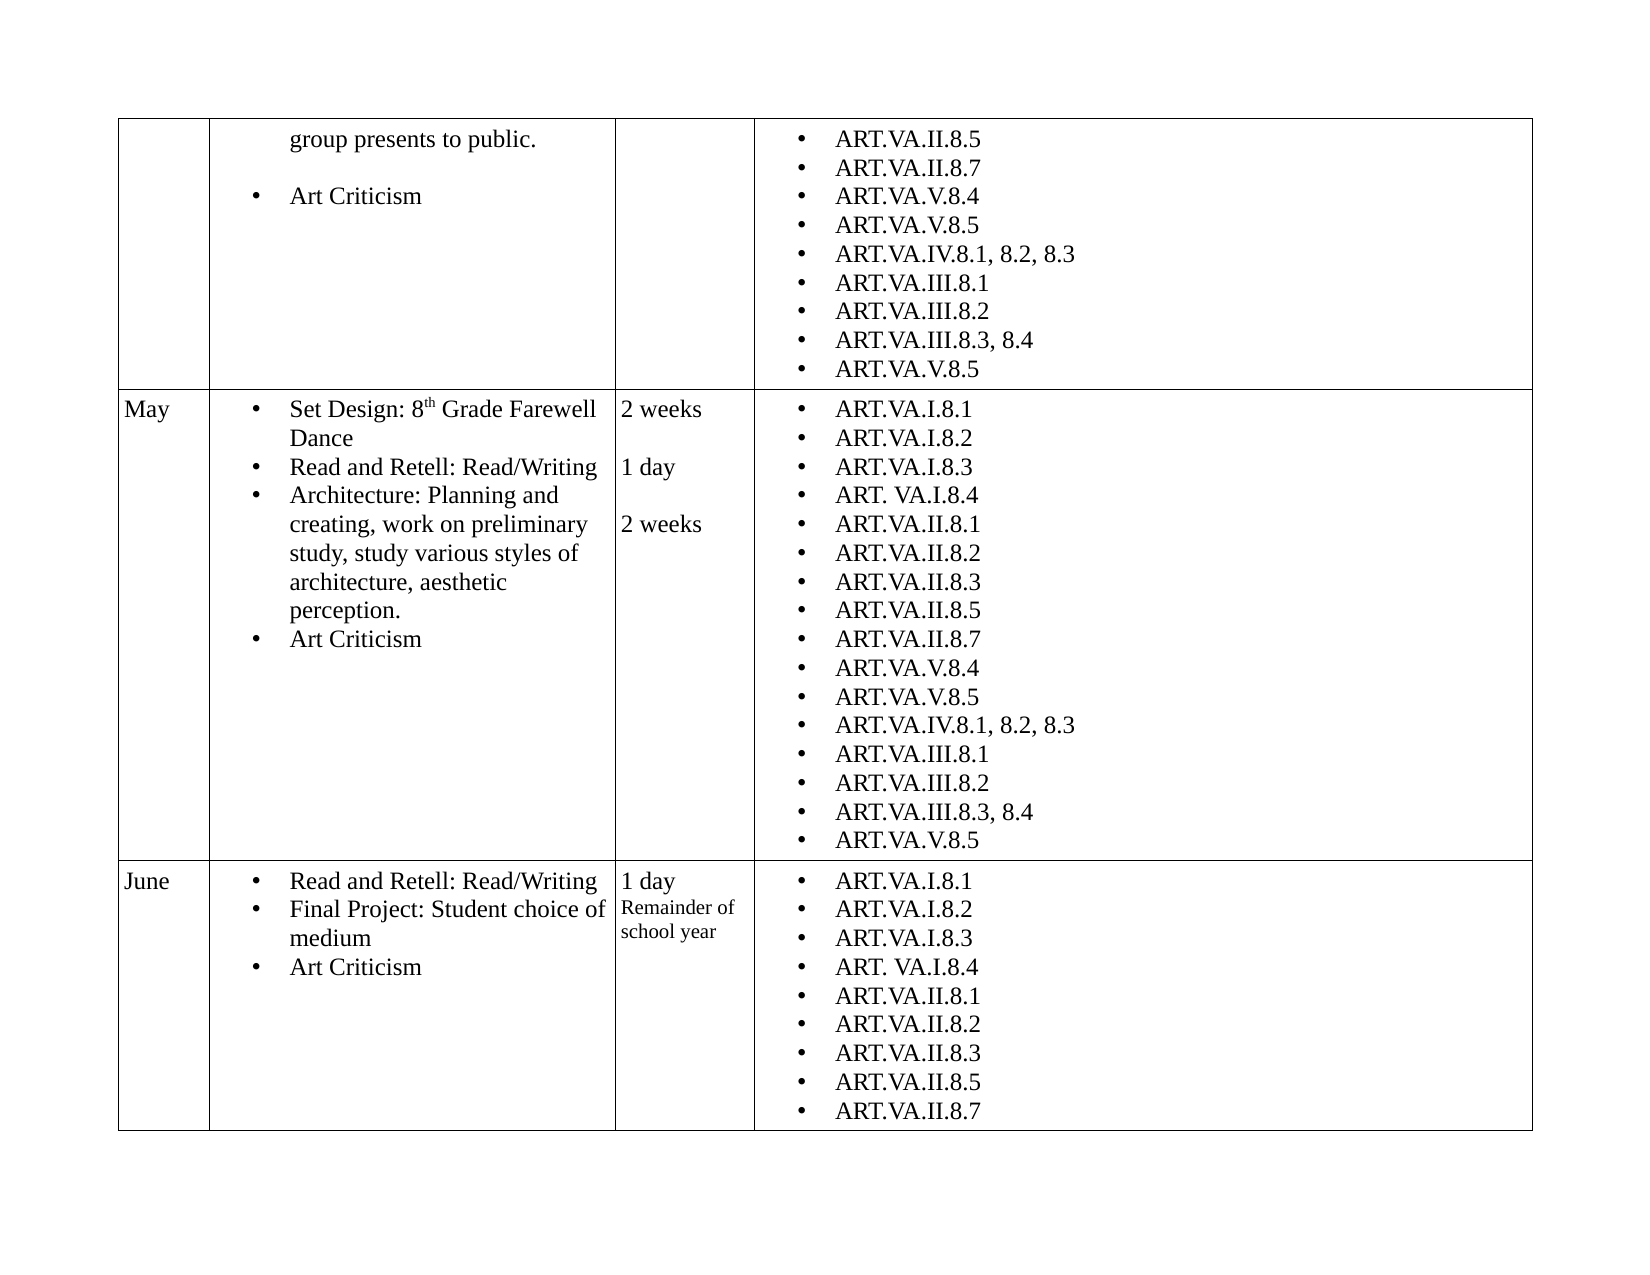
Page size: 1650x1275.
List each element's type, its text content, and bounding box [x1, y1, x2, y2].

table_cell ART.VA.I.8.1 ART.VA.I.8.2 ART.VA.I.8.3 ART. VA.I.8.4 ART.VA.II.8.1 ART.VA.II.8.2 ART.VA.II.8.3 ART.VA.II.8.5 ART.VA.II.8.7 ART.VA.V.8.4 ART.VA.V.8.5 ART.VA.IV.8.1, 8.2, 8.3 ART.VA.III.8.1 ART.VA.III.8.2 ART.VA.III.8.3, 8.4 ART.VA.V.8.5 [755, 390, 1532, 860]
table_cell ART.VA.I.8.1 ART.VA.I.8.2 ART.VA.I.8.3 ART. VA.I.8.4 ART.VA.II.8.1 ART.VA.II.8.2 ART.VA.II.8.3 ART.VA.II.8.5 ART.VA.II.8.7 ART.VA.V.8.4 ART.VA.V.8.5 ART.VA.IV.8.1, 8.2, 8.3 ART.VA.III.8.1 ART.VA.III.8.2 ART.VA.III.8.3, 8.4 ART.VA.V.8.5 [755, 119, 1532, 388]
table_cell group presents to public. Art Criticism [210, 119, 615, 388]
table_cell Read and Retell: Read/Writing Final Project: Student choice of medium Art Criticism [210, 861, 615, 1130]
table_cell May [119, 390, 209, 860]
table_cell [119, 119, 209, 388]
table_cell 1 day Remainder of school year [616, 861, 754, 1130]
table_cell 2 weeks 1 day 2 weeks [616, 390, 754, 860]
table_cell ART.VA.I.8.1 ART.VA.I.8.2 ART.VA.I.8.3 ART. VA.I.8.4 ART.VA.II.8.1 ART.VA.II.8.2 ART.VA.II.8.3 ART.VA.II.8.5 ART.VA.II.8.7 ART.VA.V.8.4 ART.VA.V.8.5 ART.VA.IV.8.1, 8.2, 8.3 ART.VA.III.8.1 ART.VA.III.8.2 ART.VA.III.8.3, 8.4 ART.VA.V.8.5 [755, 861, 1532, 1130]
table_cell June [119, 861, 209, 1130]
table_cell [616, 119, 754, 388]
table_cell Set Design: 8th Grade Farewell Dance Read and Retell: Read/Writing Architecture: Planning and creating, work on preliminary study, study various styles of architecture, aesthetic perception. Art Criticism [210, 390, 615, 860]
